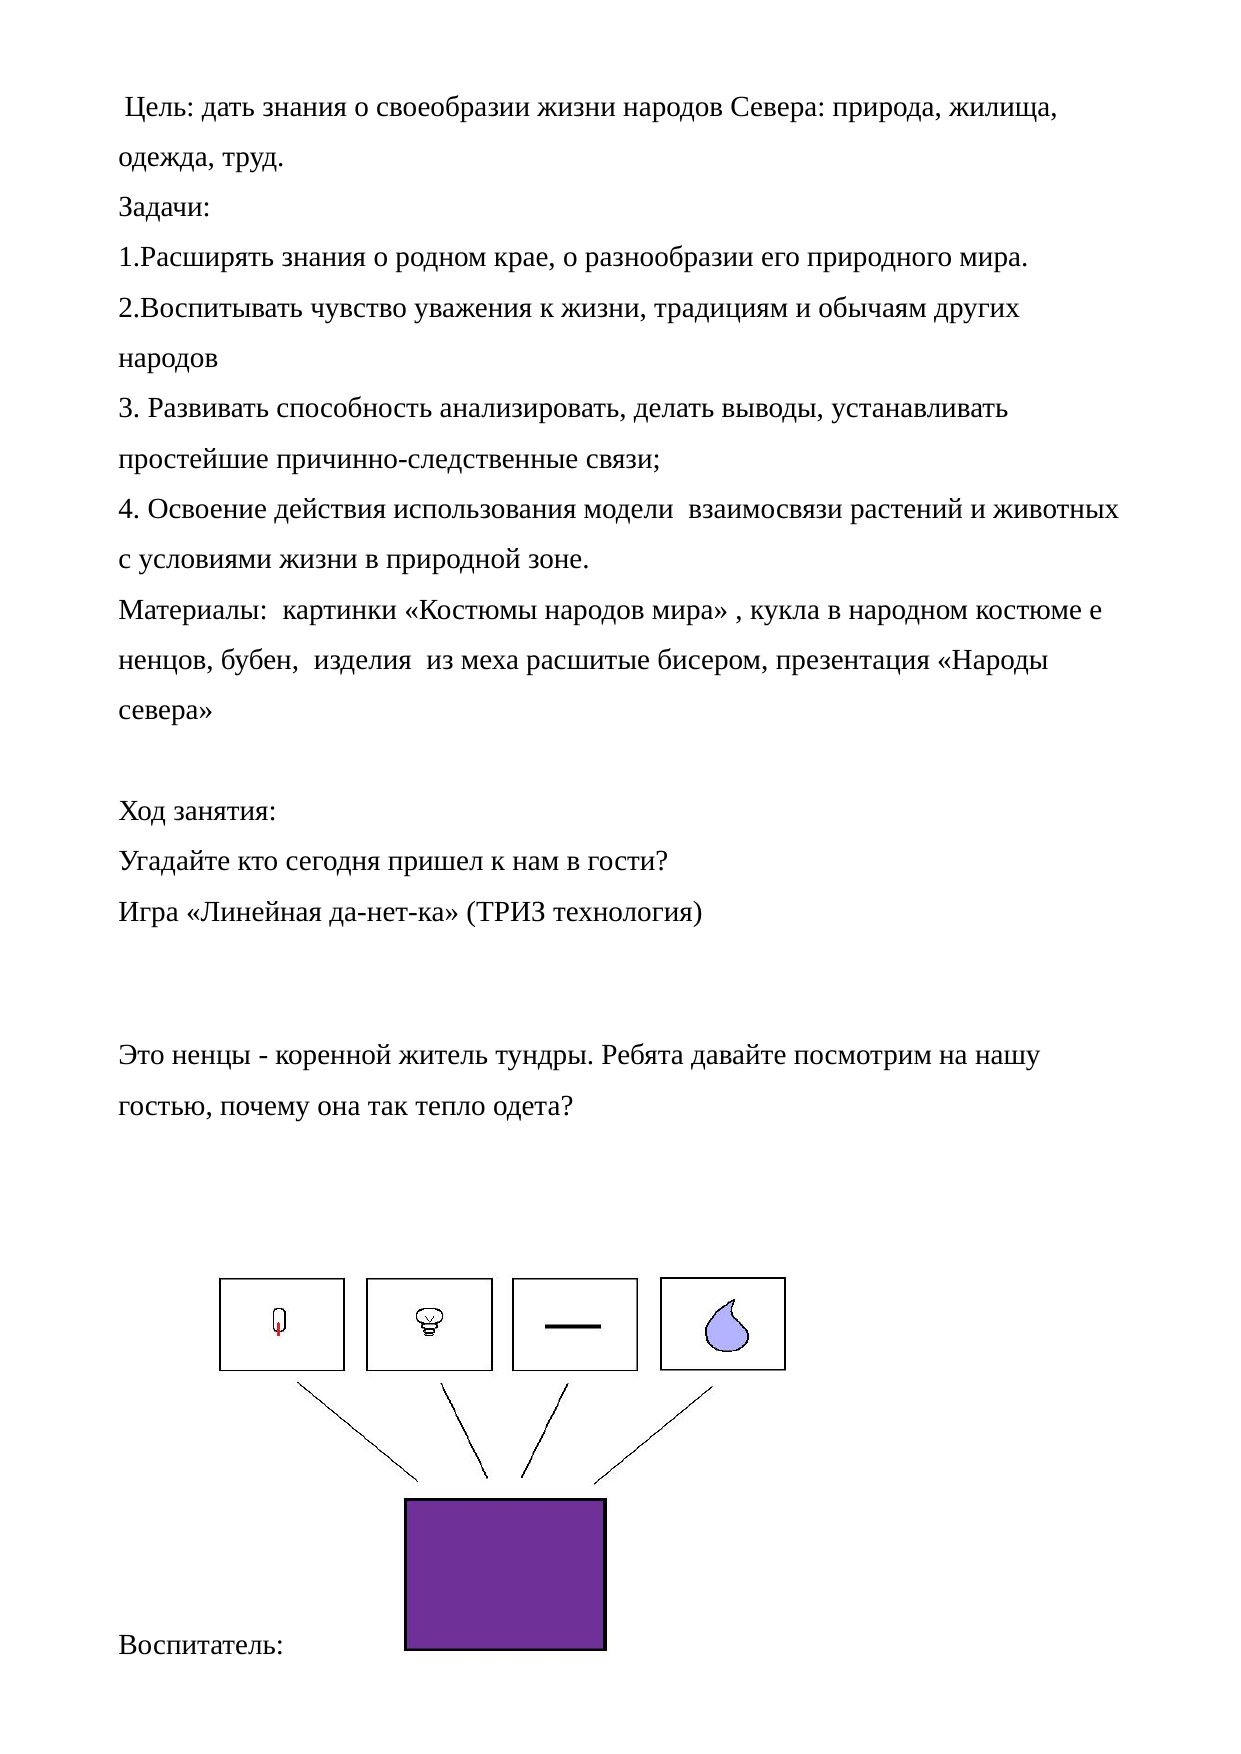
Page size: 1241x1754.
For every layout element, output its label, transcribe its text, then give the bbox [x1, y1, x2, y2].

text Игра «Линейная да-нет-ка» (ТРИЗ технология) [118, 894, 1122, 927]
text Ход занятия: [118, 793, 1122, 827]
text Воспитатель: [118, 1627, 209, 1660]
text Это ненцы - коренной житель тундры. Ребята давайте посмотрим на нашу гостью, почему она так тепло одета? [118, 1037, 1122, 1121]
text 4. Освоение действия использования модели взаимосвязи растений и животных с условиями жизни в природной зоне. [118, 491, 1122, 575]
text Цель: дать знания о своеобразии жизни народов Севера: природа, жилища, одежда, труд. [118, 89, 1122, 172]
text Задачи: [118, 189, 1122, 223]
text Воспитатель: [805, 1627, 1122, 1660]
text 3. Развивать способность анализировать, делать выводы, устанавливать простейшие причинно-следственные связи; [118, 391, 1122, 474]
text 2.Воспитывать чувство уважения к жизни, традициям и обычаям других народов [118, 290, 1122, 374]
text 1.Расширять знания о родном крае, о разнообразии его природного мира. [118, 239, 1122, 273]
text Угадайте кто сегодня пришел к нам в гости? [118, 843, 1122, 877]
text Материалы: картинки «Костюмы народов мира» , кукла в народном костюме е ненцов, бубен, изделия из меха расшитые бисером, презентация «Народы севера» [118, 592, 1122, 726]
